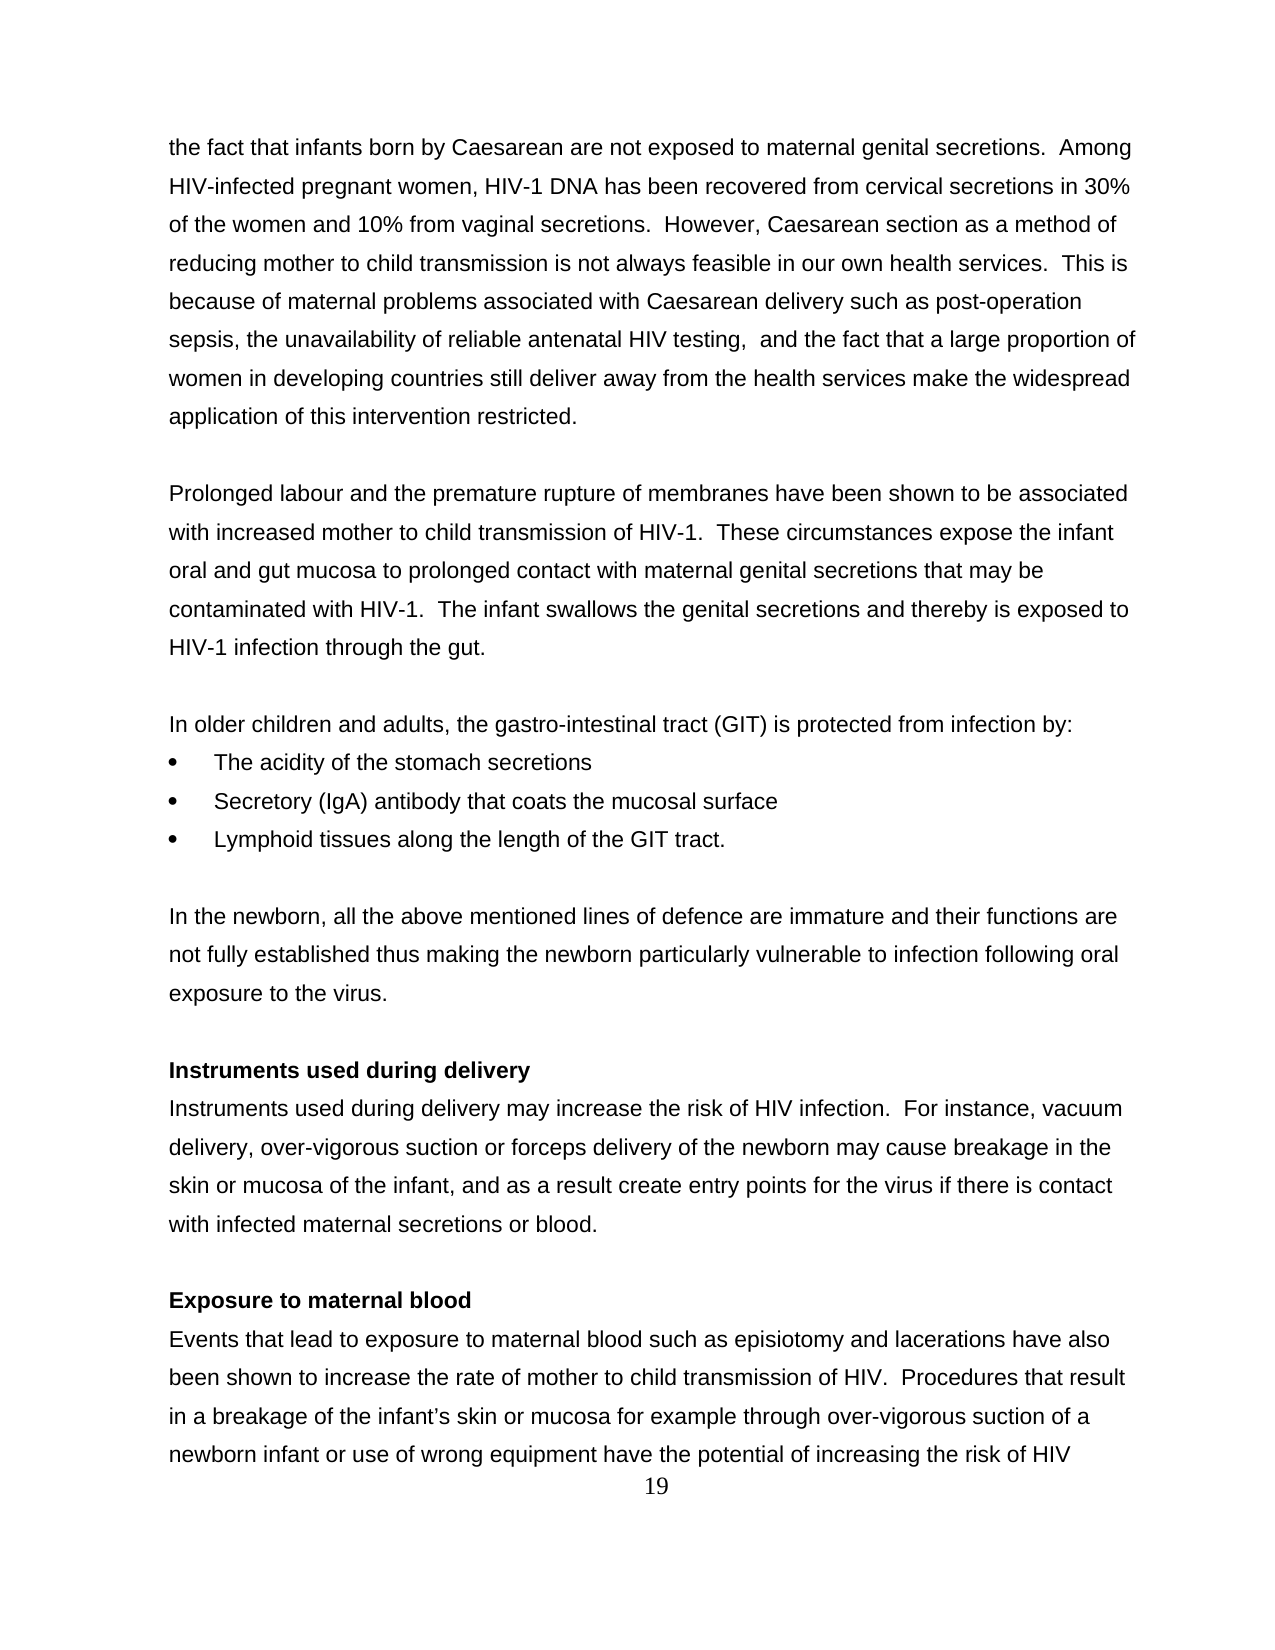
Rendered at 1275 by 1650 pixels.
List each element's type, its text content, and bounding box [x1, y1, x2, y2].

text In older children and adults, the gastro-intestinal tract (GIT) is protected from infection by: [169, 712, 1144, 737]
text In the newborn, all the above mentioned lines of defence are immature and their functions are not fully established thus making the newborn particularly vulnerable to infection following oral exposure to the virus. [169, 904, 1144, 1006]
subtitle Instruments used during delivery [169, 1057, 1144, 1083]
text the fact that infants born by Caesarean are not exposed to maternal genital secretions. Among HIV-infected pregnant women, HIV-1 DNA has been recovered from cervical secretions in 30% of the women and 10% from vaginal secretions. However, Caesarean section as a method of reducing mother to child transmission is not always feasible in our own health services. This is because of maternal problems associated with Caesarean delivery such as post-operation sepsis, the unavailability of reliable antenatal HIV testing, and the fact that a large proportion of women in developing countries still deliver away from the health services make the widespread application of this intervention restricted. [169, 135, 1144, 430]
list Secretory (IgA) antibody that coats the mucosal surface [169, 788, 1144, 814]
text Prolonged labour and the premature rupture of membranes have been shown to be associated with increased mother to child transmission of HIV-1. These circumstances expose the infant oral and gut mucosa to prolonged contact with maternal genital secretions that may be contaminated with HIV-1. The infant swallows the genital secretions and thereby is exposed to HIV-1 infection through the gut. [169, 481, 1144, 660]
text Events that lead to exposure to maternal blood such as episiotomy and lacerations have also been shown to increase the rate of mother to child transmission of HIV. Procedures that result in a breakage of the infant’s skin or mucosa for example through over-vigorous suction of a newborn infant or use of wrong equipment have the potential of increasing the risk of HIV [169, 1327, 1144, 1467]
list Lymphoid tissues along the length of the GIT tract. [169, 827, 1144, 852]
list The acidity of the stomach secretions [169, 750, 1144, 776]
text Instruments used during delivery may increase the risk of HIV infection. For instance, vacuum delivery, over-vigorous suction or forceps delivery of the newborn may cause breakage in the skin or mucosa of the infant, and as a result create entry points for the virus if there is contact with infected maternal secretions or blood. [169, 1096, 1144, 1237]
subtitle Exposure to maternal blood [169, 1288, 1144, 1314]
